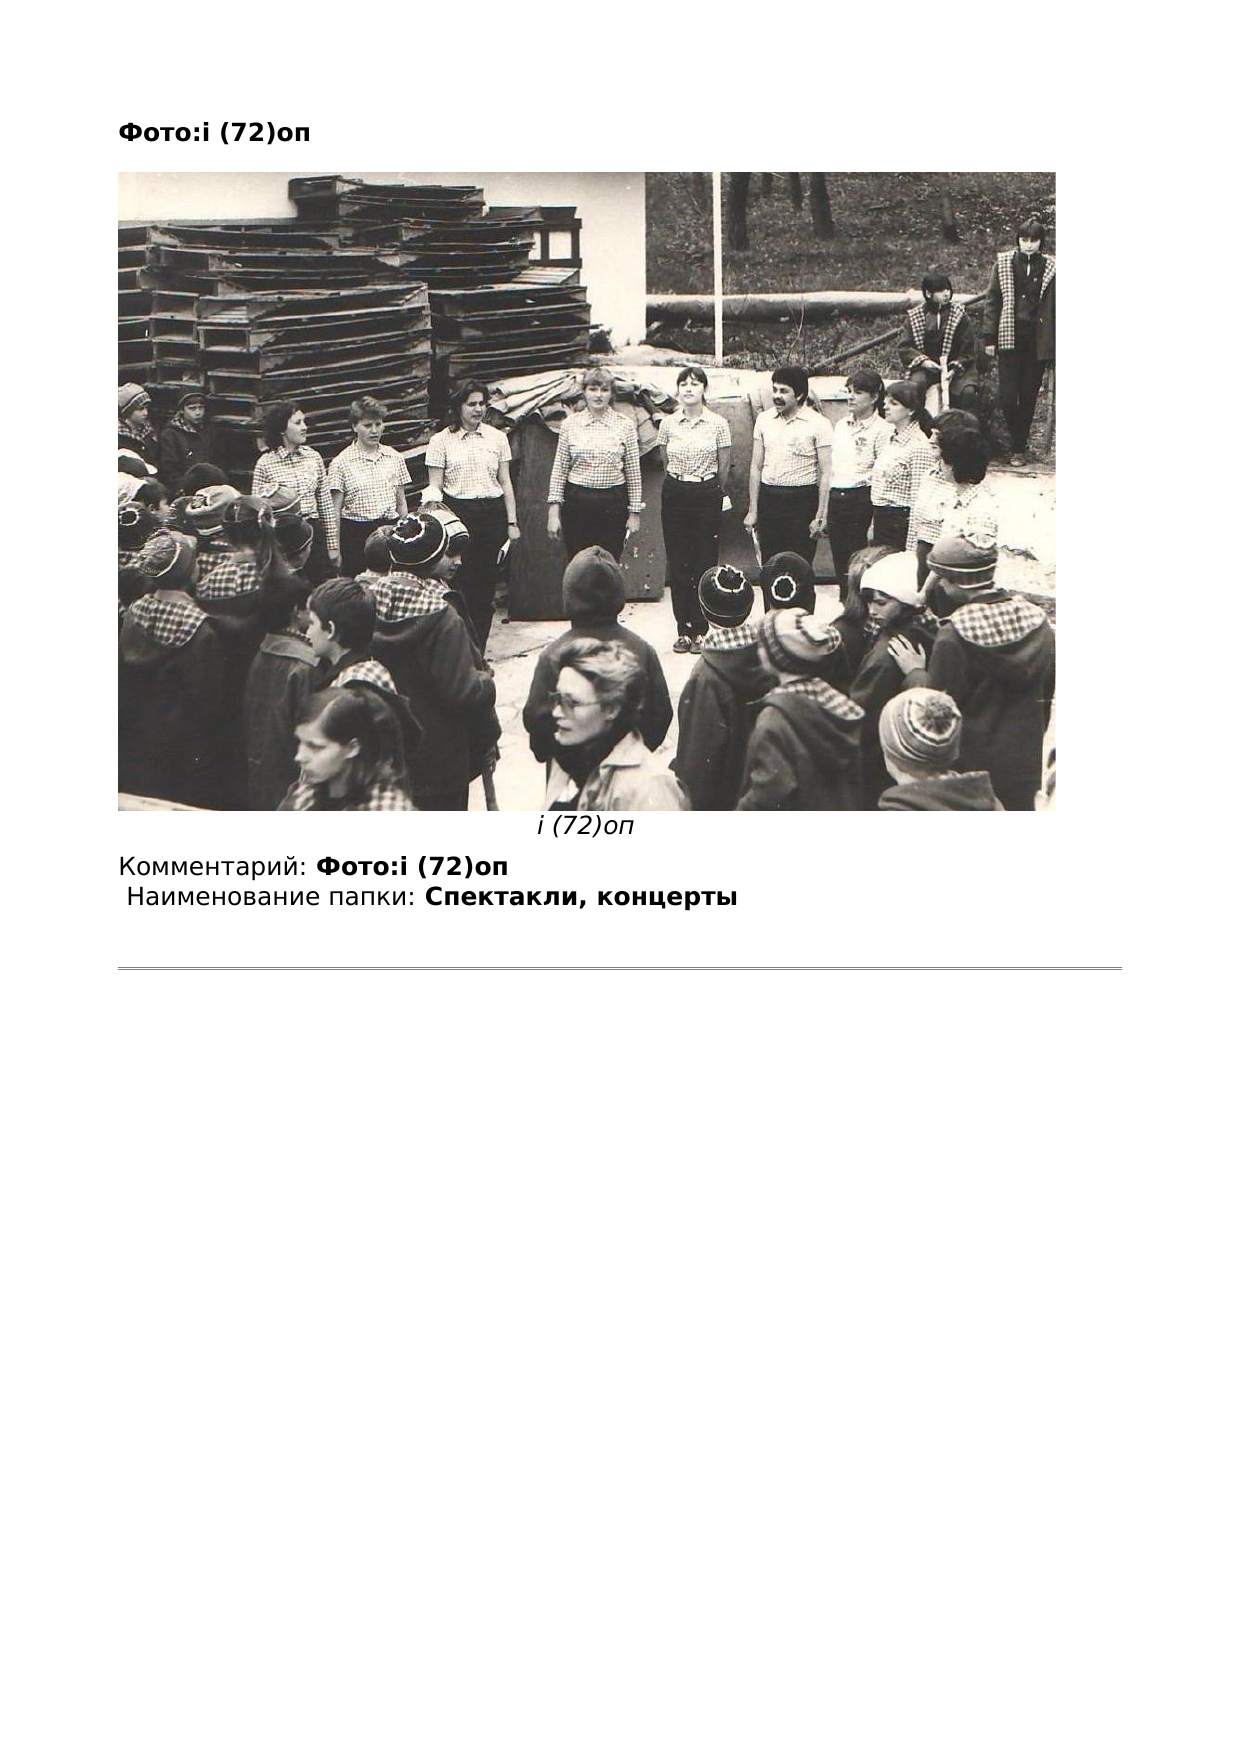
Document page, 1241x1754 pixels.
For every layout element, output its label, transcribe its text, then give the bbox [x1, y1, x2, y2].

text Комментарий: Фото:i (72)оп Наименование папки: Спектакли, концерты [118, 853, 1122, 940]
text i (72)оп [118, 811, 1056, 840]
picture [118, 172, 1056, 811]
subtitle Фото:i (72)оп [118, 118, 1122, 147]
